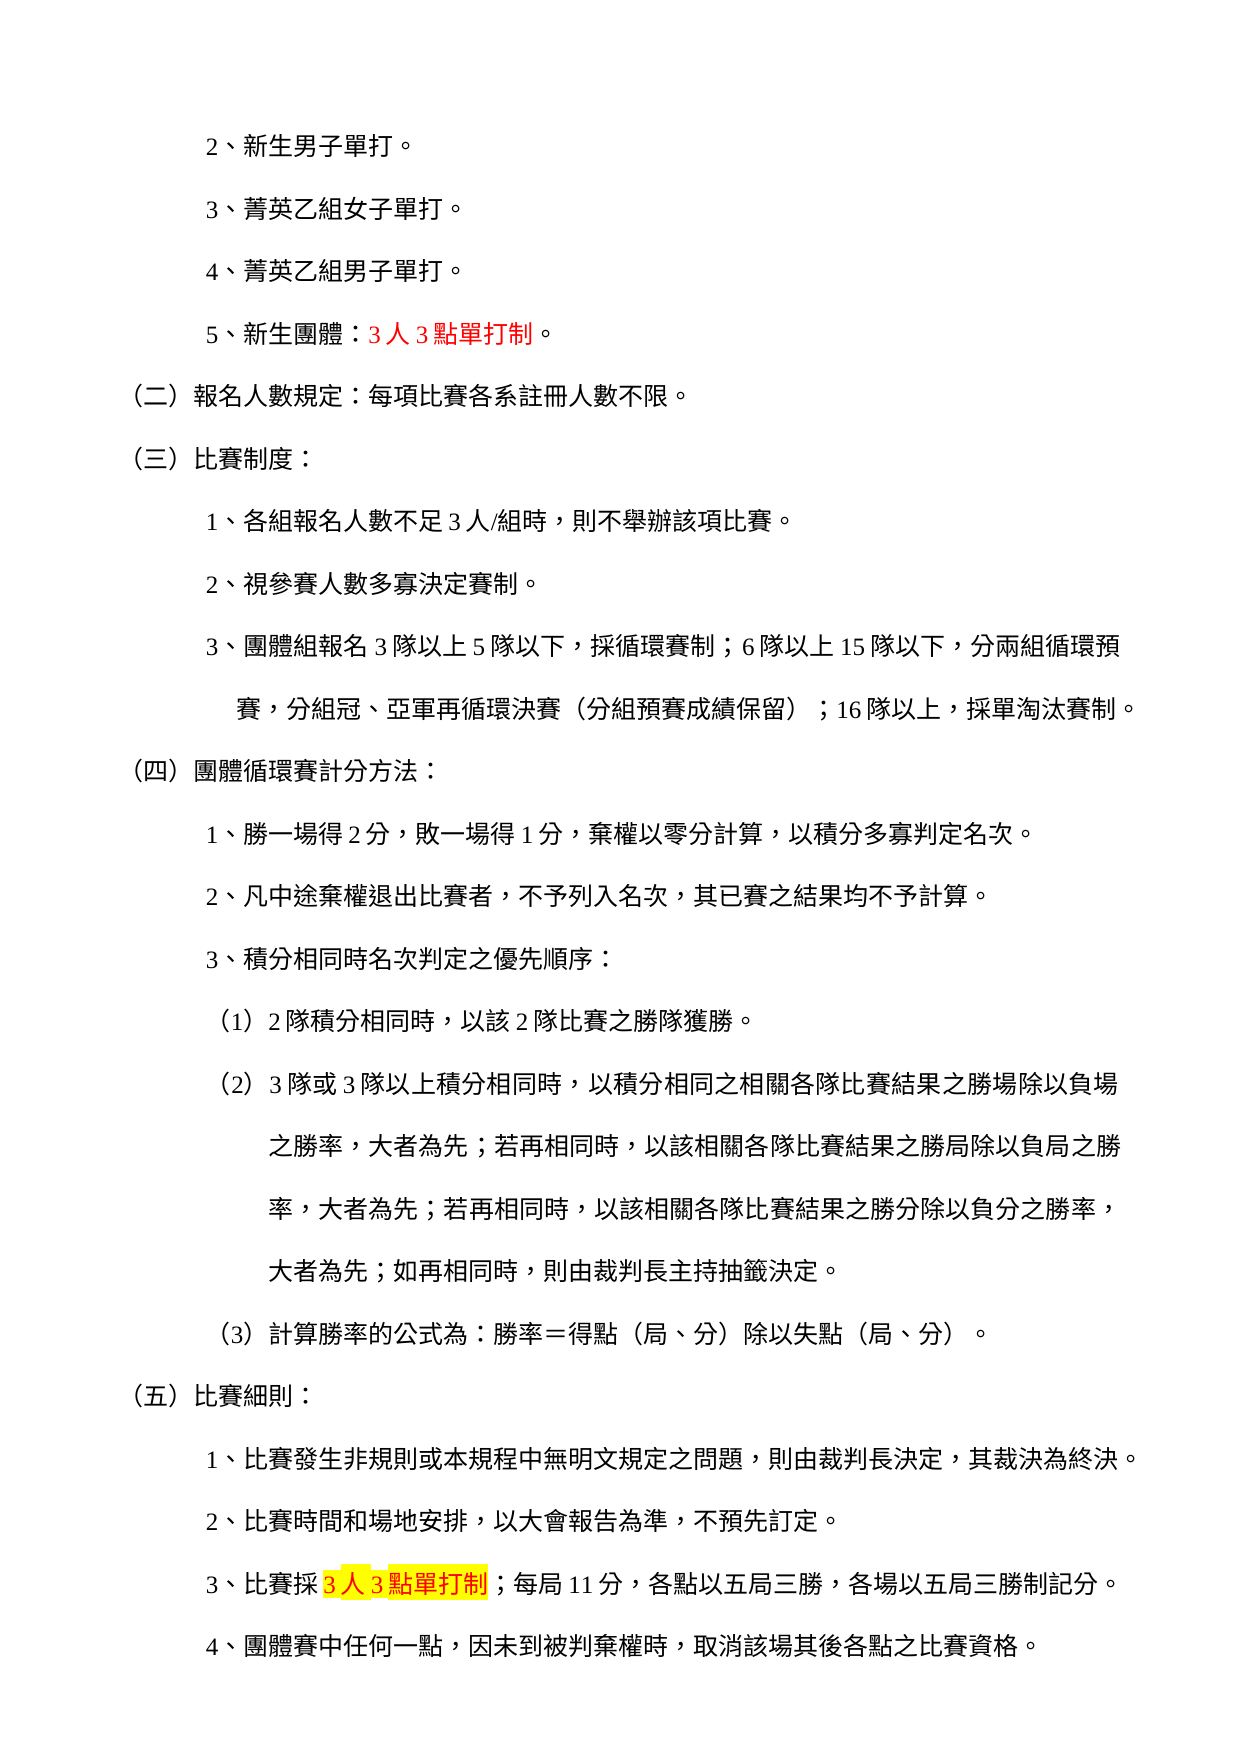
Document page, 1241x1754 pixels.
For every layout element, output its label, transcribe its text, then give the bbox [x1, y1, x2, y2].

text （2）3隊或3隊以上積分相同時，以積分相同之相關各隊比賽結果之勝場除以負場之勝率，大者為先；若再相同時，以該相關各隊比賽結果之勝局除以負局之勝率，大者為先；若再相同時，以該相關各隊比賽結果之勝分除以負分之勝率，大者為先；如再相同時，則由裁判長主持抽籤決定。 [206, 1041, 1122, 1291]
text 5、新生團體：3人3點單打制。 [206, 291, 1122, 353]
text （三）比賽制度： [118, 416, 1122, 478]
text （3）計算勝率的公式為：勝率＝得點（局、分）除以失點（局、分）。 [206, 1291, 1122, 1353]
text （1）2隊積分相同時，以該2隊比賽之勝隊獲勝。 [206, 978, 1122, 1041]
text 1、各組報名人數不足3人/組時，則不舉辦該項比賽。 [206, 478, 1122, 541]
text 3、積分相同時名次判定之優先順序： [206, 916, 1122, 978]
text 3、團體組報名3隊以上5隊以下，採循環賽制；6隊以上15隊以下，分兩組循環預賽，分組冠、亞軍再循環決賽（分組預賽成績保留）；16隊以上，採單淘汰賽制。 [206, 603, 1122, 728]
text 3、菁英乙組女子單打。 [206, 166, 1122, 228]
text 4、團體賽中任何一點，因未到被判棄權時，取消該場其後各點之比賽資格。 [206, 1603, 1122, 1666]
text 3、比賽採3人3點單打制；每局11分，各點以五局三勝，各場以五局三勝制記分。 [206, 1541, 1122, 1603]
text 4、菁英乙組男子單打。 [206, 228, 1122, 291]
text 1、比賽發生非規則或本規程中無明文規定之問題，則由裁判長決定，其裁決為終決。 [206, 1416, 1122, 1478]
text 2、比賽時間和場地安排，以大會報告為準，不預先訂定。 [206, 1478, 1122, 1541]
text （二）報名人數規定：每項比賽各系註冊人數不限。 [118, 353, 1122, 416]
text （五）比賽細則： [118, 1353, 1122, 1416]
text 2、凡中途棄權退出比賽者，不予列入名次，其已賽之結果均不予計算。 [206, 853, 1122, 916]
text （四）團體循環賽計分方法： [118, 728, 1122, 791]
text 1、勝一場得2分，敗一場得1分，棄權以零分計算，以積分多寡判定名次。 [206, 791, 1122, 853]
text 2、視參賽人數多寡決定賽制。 [206, 541, 1122, 603]
text 2、新生男子單打。 [206, 103, 1122, 166]
